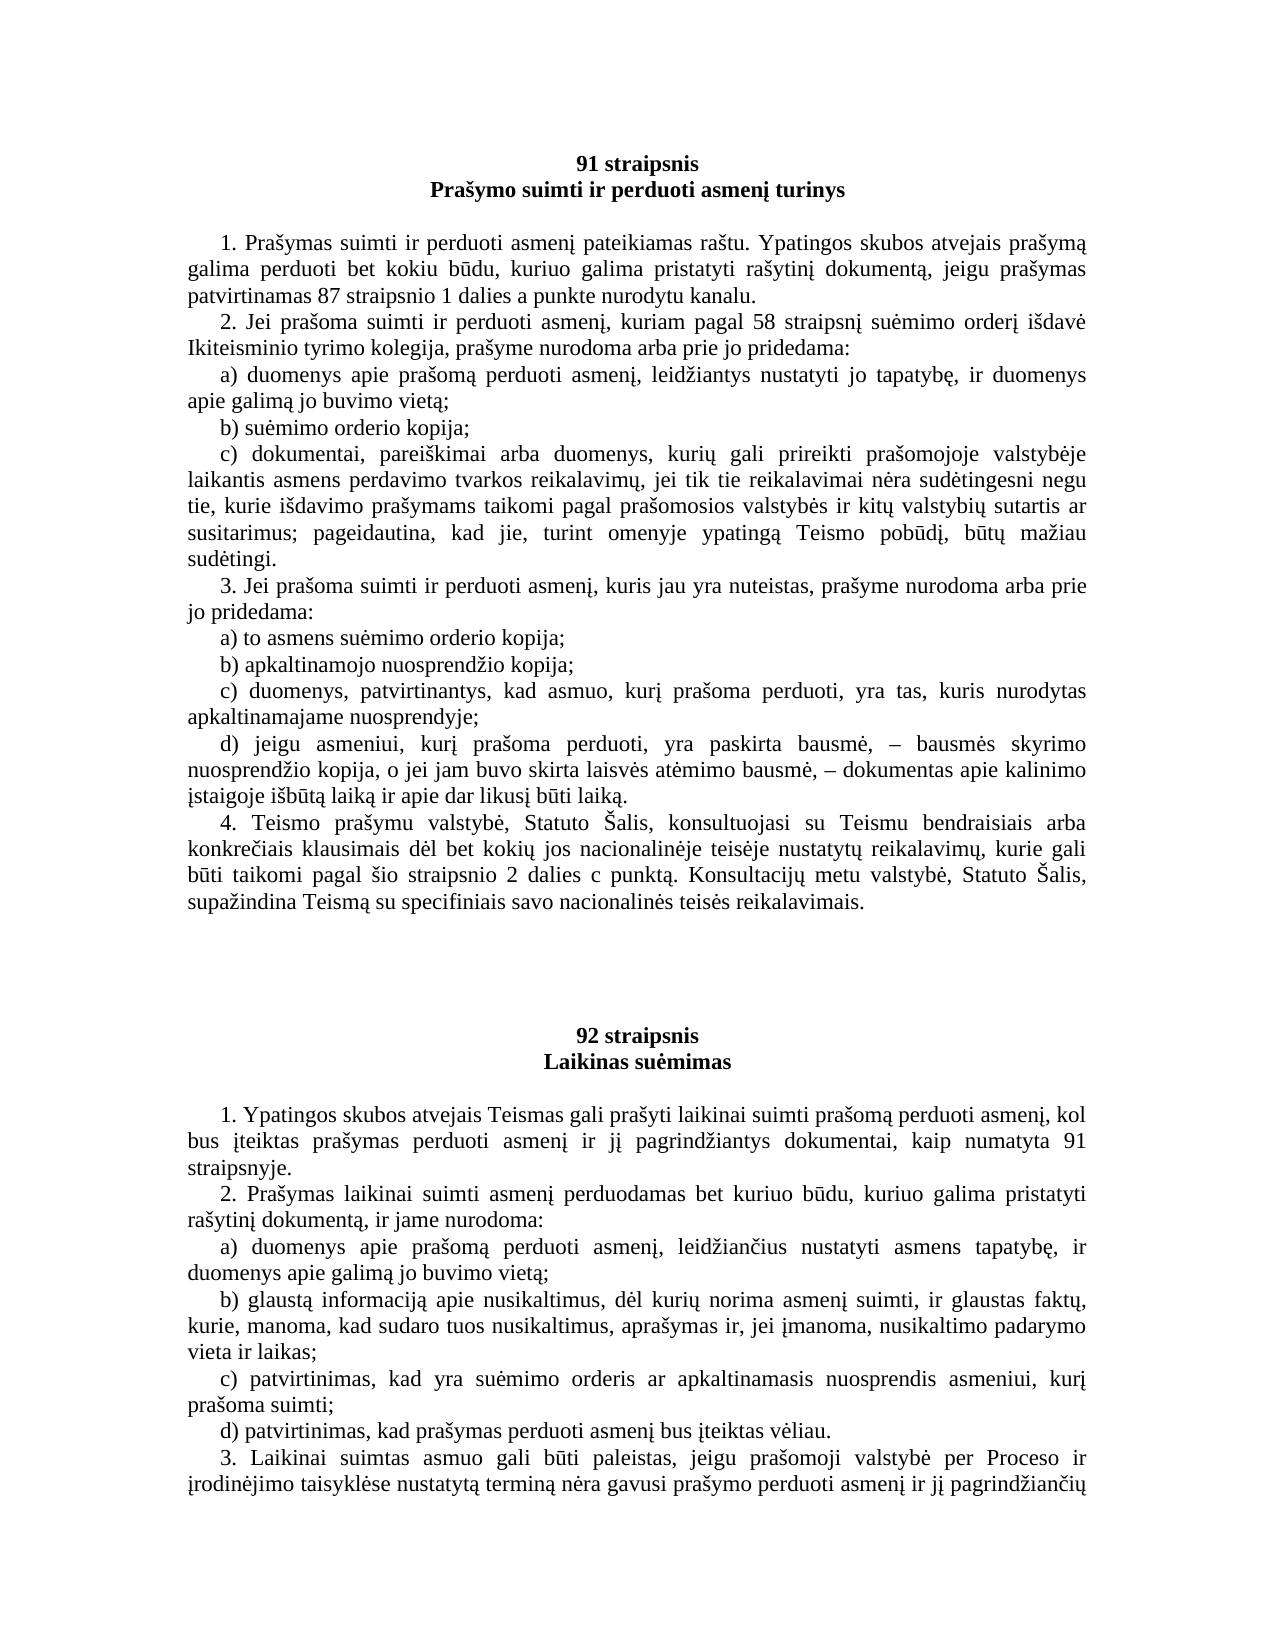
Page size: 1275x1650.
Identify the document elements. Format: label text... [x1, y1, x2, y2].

text b) apkaltinamojo nuosprendžio kopija; [187, 651, 1088, 677]
text 92 straipsnis [187, 1022, 1088, 1048]
text 1. Prašymas suimti ir perduoti asmenį pateikiamas raštu. Ypatingos skubos atvejais prašymą galima perduoti bet kokiu būdu, kuriuo galima pristatyti rašytinį dokumentą, jeigu prašymas patvirtinamas 87 straipsnio 1 dalies a punkte nurodytu kanalu. [187, 229, 1088, 308]
text 1. Ypatingos skubos atvejais Teismas gali prašyti laikinai suimti prašomą perduoti asmenį, kol bus įteiktas prašymas perduoti asmenį ir jį pagrindžiantys dokumentai, kaip numatyta 91 straipsnyje. [187, 1101, 1088, 1180]
text d) patvirtinimas, kad prašymas perduoti asmenį bus įteiktas vėliau. [187, 1417, 1088, 1444]
text a) duomenys apie prašomą perduoti asmenį, leidžiantys nustatyti jo tapatybę, ir duomenys apie galimą jo buvimo vietą; [187, 361, 1088, 413]
text Prašymo suimti ir perduoti asmenį turinys [187, 176, 1088, 203]
text a) to asmens suėmimo orderio kopija; [187, 624, 1088, 651]
text b) glaustą informaciją apie nusikaltimus, dėl kurių norima asmenį suimti, ir glaustas faktų, kurie, manoma, kad sudaro tuos nusikaltimus, aprašymas ir, jei įmanoma, nusikaltimo padarymo vieta ir laikas; [187, 1286, 1088, 1365]
text b) suėmimo orderio kopija; [187, 413, 1088, 440]
text d) jeigu asmeniui, kurį prašoma perduoti, yra paskirta bausmė, – bausmės skyrimo nuosprendžio kopija, o jei jam buvo skirta laisvės atėmimo bausmė, – dokumentas apie kalinimo įstaigoje išbūtą laiką ir apie dar likusį būti laiką. [187, 730, 1088, 809]
text Laikinas suėmimas [187, 1048, 1088, 1075]
text 3. Jei prašoma suimti ir perduoti asmenį, kuris jau yra nuteistas, prašyme nurodoma arba prie jo pridedama: [187, 572, 1088, 624]
text 2. Jei prašoma suimti ir perduoti asmenį, kuriam pagal 58 straipsnį suėmimo orderį išdavė Ikiteisminio tyrimo kolegija, prašyme nurodoma arba prie jo pridedama: [187, 308, 1088, 361]
text a) duomenys apie prašomą perduoti asmenį, leidžiančius nustatyti asmens tapatybę, ir duomenys apie galimą jo buvimo vietą; [187, 1233, 1088, 1286]
text c) dokumentai, pareiškimai arba duomenys, kurių gali prireikti prašomojoje valstybėje laikantis asmens perdavimo tvarkos reikalavimų, jei tik tie reikalavimai nėra sudėtingesni negu tie, kurie išdavimo prašymams taikomi pagal prašomosios valstybės ir kitų valstybių sutartis ar susitarimus; pageidautina, kad jie, turint omenyje ypatingą Teismo pobūdį, būtų mažiau sudėtingi. [187, 440, 1088, 572]
text 3. Laikinai suimtas asmuo gali būti paleistas, jeigu prašomoji valstybė per Proceso ir įrodinėjimo taisyklėse nustatytą terminą nėra gavusi prašymo perduoti asmenį ir jį pagrindžiančių [187, 1444, 1088, 1496]
text 91 straipsnis [187, 150, 1088, 176]
text c) duomenys, patvirtinantys, kad asmuo, kurį prašoma perduoti, yra tas, kuris nurodytas apkaltinamajame nuosprendyje; [187, 677, 1088, 730]
text 4. Teismo prašymu valstybė, Statuto Šalis, konsultuojasi su Teismu bendraisiais arba konkrečiais klausimais dėl bet kokių jos nacionalinėje teisėje nustatytų reikalavimų, kurie gali būti taikomi pagal šio straipsnio 2 dalies c punktą. Konsultacijų metu valstybė, Statuto Šalis, supažindina Teismą su specifiniais savo nacionalinės teisės reikalavimais. [187, 809, 1088, 914]
text c) patvirtinimas, kad yra suėmimo orderis ar apkaltinamasis nuosprendis asmeniui, kurį prašoma suimti; [187, 1365, 1088, 1417]
text 2. Prašymas laikinai suimti asmenį perduodamas bet kuriuo būdu, kuriuo galima pristatyti rašytinį dokumentą, ir jame nurodoma: [187, 1180, 1088, 1233]
